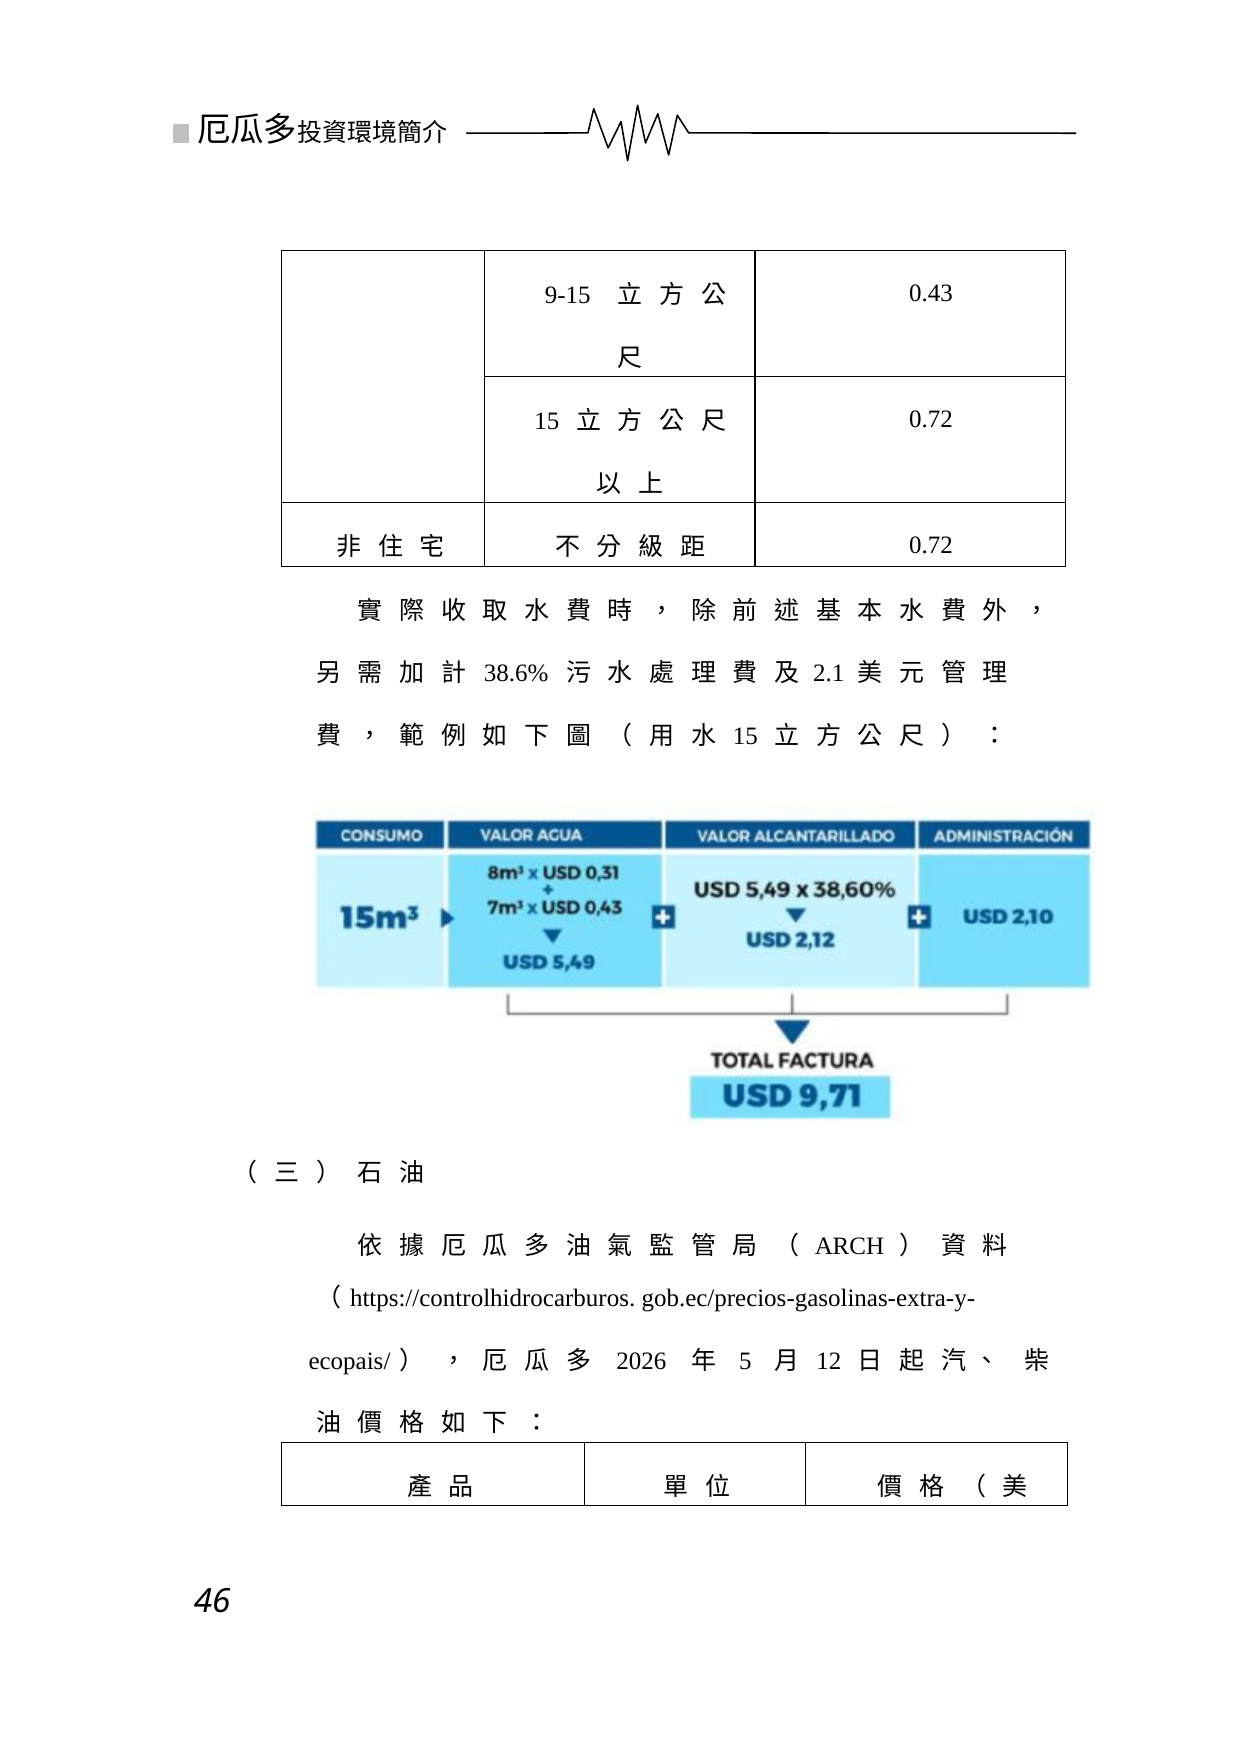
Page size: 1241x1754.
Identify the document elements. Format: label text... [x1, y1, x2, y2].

table_cell 0.72 [756, 377, 1065, 502]
table_cell 9-15立方公尺 [485, 251, 754, 376]
table_cell [282, 251, 484, 502]
table_header 價格（美 [806, 1443, 1067, 1505]
table_header 產品 [282, 1443, 584, 1505]
table_cell 不分級距 [485, 503, 754, 566]
text 依據厄瓜多油氣監管局（ARCH）資料（https://controlhidrocarburos. gob.ec/precios-gasolinas-extra-y-ecopais/），厄瓜多2026年5月12日起汽、柴油價格如下： [281, 1192, 1058, 1442]
table_cell 0.72 [756, 503, 1065, 566]
text 實際收取水費時，除前述基本水費外，另需加計38.6%污水處理費及2.1美元管理費，範例如下圖（用水15立方公尺）： [281, 567, 1058, 754]
text （三）石油 [207, 1129, 1058, 1192]
table_cell 15立方公尺以上 [485, 377, 754, 502]
table_header 單位 [585, 1443, 805, 1505]
table_cell 0.43 [756, 251, 1065, 376]
table_cell 非住宅 [282, 503, 484, 566]
